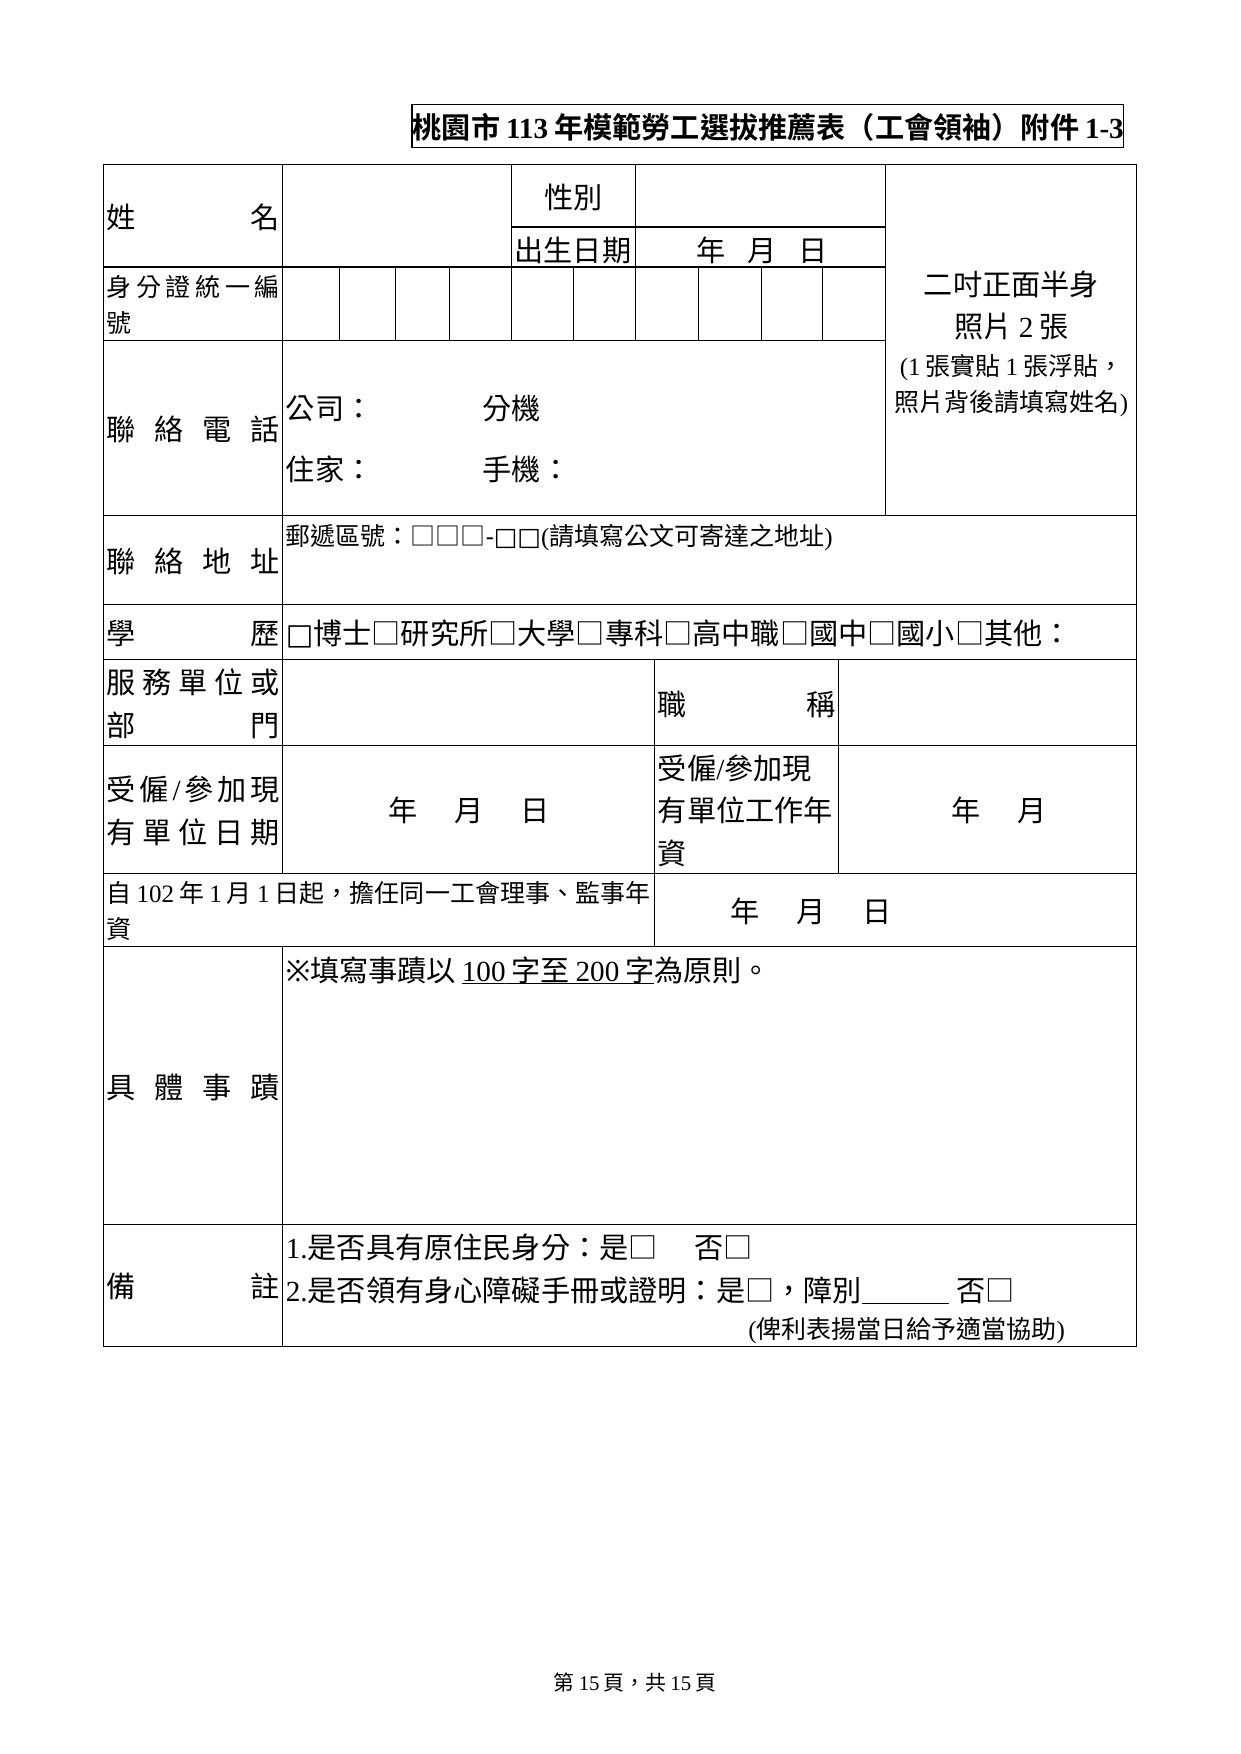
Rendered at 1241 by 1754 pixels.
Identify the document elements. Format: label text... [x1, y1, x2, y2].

table_cell 具體事蹟 [104, 947, 282, 1224]
table_cell 1.是否具有原住民身分：是□ 否□ 2.是否領有身心障礙手冊或證明：是□，障別 否□ (俾利表揚當日給予適當協助) [283, 1225, 1136, 1346]
table_cell 年 月 日 [655, 874, 1136, 946]
table_cell [839, 660, 1136, 745]
table_cell [823, 268, 885, 340]
table_cell 受僱/參加現有單位日期 [104, 746, 282, 873]
table_cell 年 月 日 [636, 228, 885, 266]
table_header 姓名 [104, 165, 282, 266]
table_cell 受僱/參加現有單位工作年資 [655, 746, 838, 873]
table_header 二吋正面半身 照片2張 (1張實貼1張浮貼， 照片背後請填寫姓名) [886, 165, 1136, 515]
table_cell [574, 268, 635, 340]
table_cell [396, 268, 449, 340]
table_cell [340, 268, 395, 340]
table_cell [283, 268, 339, 340]
table_cell 年 月 日 [283, 746, 654, 873]
table_cell [450, 268, 511, 340]
table_cell 郵遞區號：□□□-□□(請填寫公文可寄達之地址) [283, 516, 1136, 604]
table_cell 學歷 [104, 605, 282, 659]
table_cell 身分證統一編號 [104, 268, 282, 340]
table_cell □博士□研究所□大學□專科□高中職□國中□國小□其他： [283, 605, 1136, 659]
table_cell 聯絡電話 [104, 341, 282, 515]
table_cell [636, 268, 698, 340]
table_cell [283, 660, 654, 745]
table_cell 聯絡地址 [104, 516, 282, 604]
table_cell [762, 268, 822, 340]
table_cell 備註 [104, 1225, 282, 1346]
table_cell 年 月 [839, 746, 1136, 873]
text 桃園市113年模範勞工選拔推薦表（工會領袖）附件1-3 [118, 89, 1124, 164]
table_header [636, 165, 885, 226]
table_cell 公司： 分機 住家： 手機： [283, 341, 885, 515]
table_header [283, 165, 511, 266]
table_cell ※填寫事蹟以100字至200字為原則。 [283, 947, 1136, 1224]
table_cell 職稱 [655, 660, 838, 745]
table_cell [699, 268, 761, 340]
table_cell 服務單位或 部門 [104, 660, 282, 745]
table_cell 出生日期 [512, 228, 635, 266]
table_cell 自102年1月1日起，擔任同一工會理事、監事年資 [104, 874, 654, 946]
table_header 性別 [512, 165, 635, 226]
table_cell [512, 268, 573, 340]
